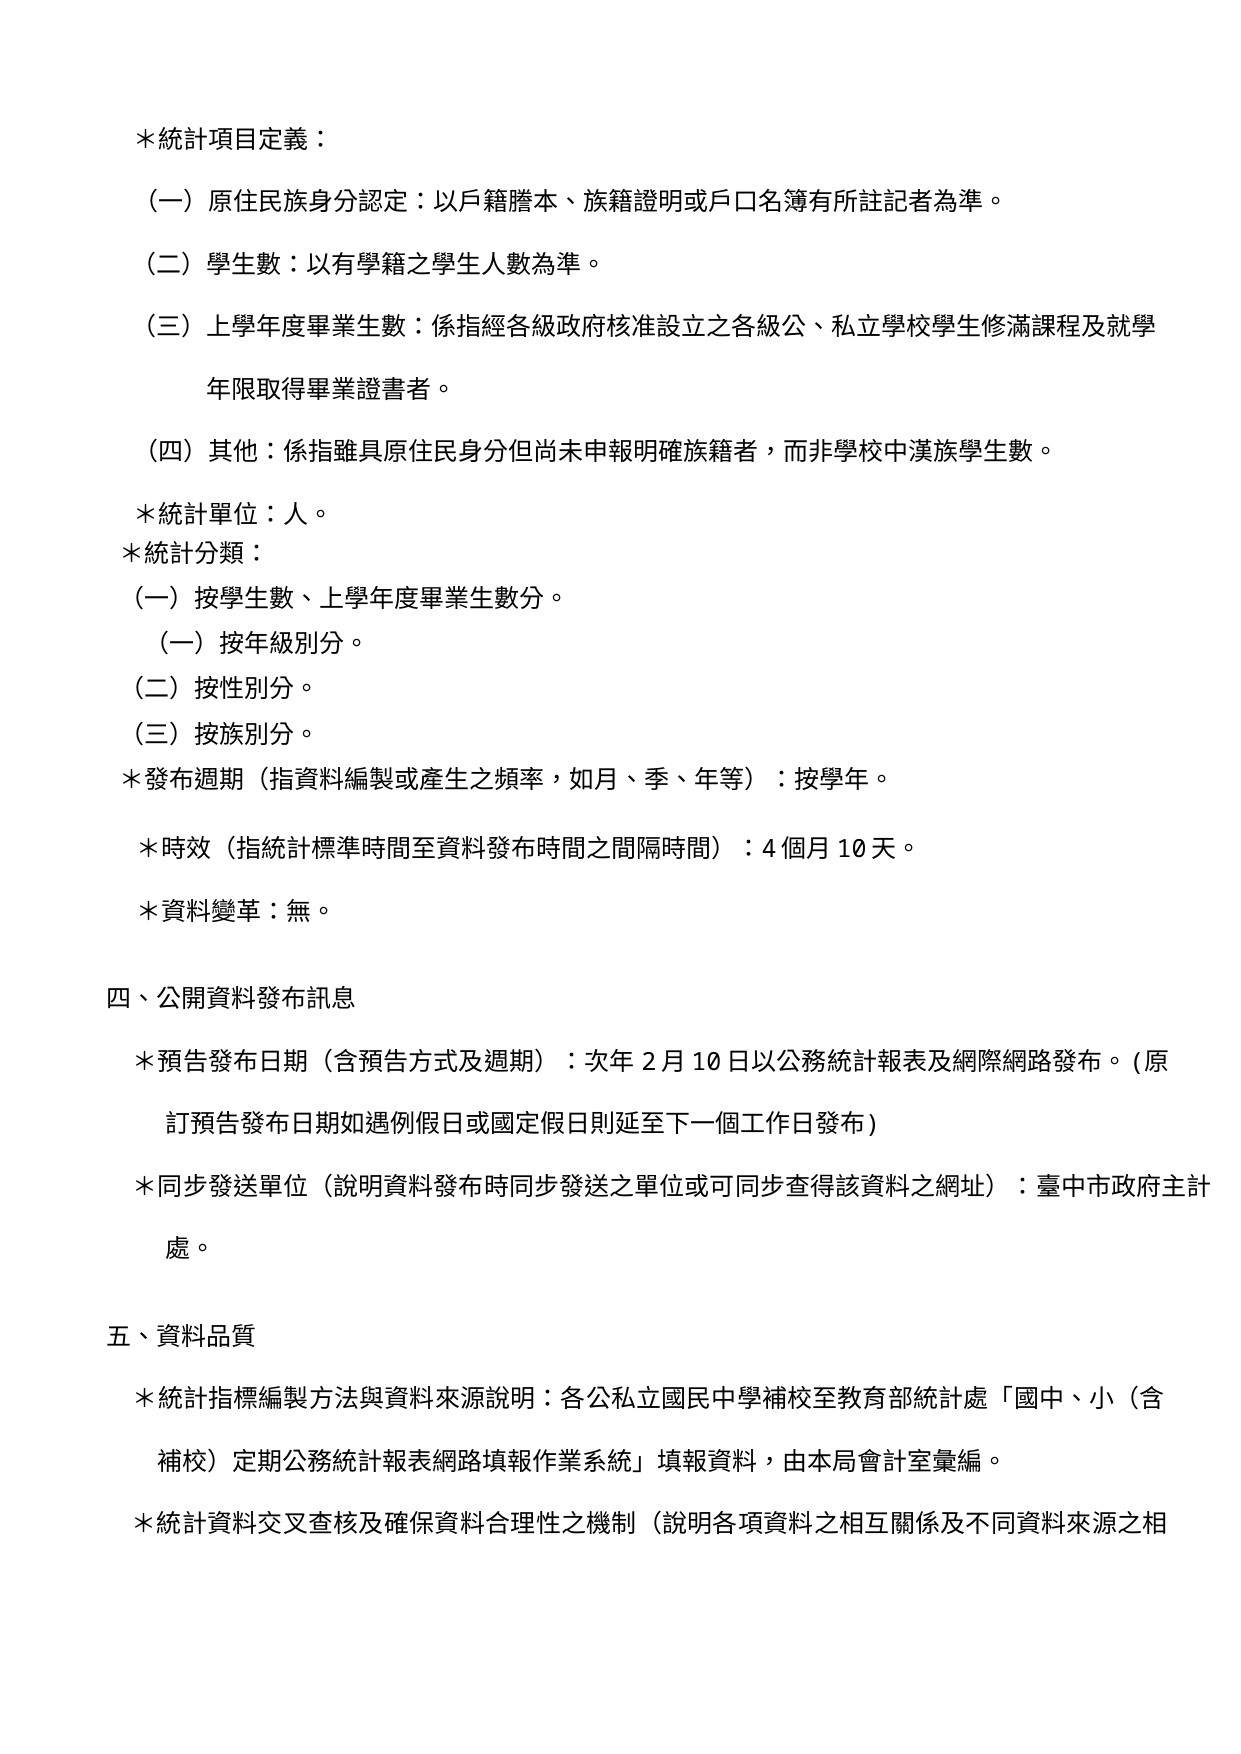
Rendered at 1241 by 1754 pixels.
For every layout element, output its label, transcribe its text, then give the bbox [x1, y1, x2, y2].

text （三）上學年度畢業生數：係指經各級政府核准設立之各級公、私立學校學生修滿課程及就學年限取得畢業證書者。 [131, 283, 1169, 408]
text ＊時效（指統計標準時間至資料發布時間之間隔時間）：4個月10天。 [106, 805, 1169, 867]
text ＊發布週期（指資料編製或產生之頻率，如月、季、年等）：按學年。 [106, 759, 1169, 796]
text （一）原住民族身分認定：以戶籍謄本、族籍證明或戶口名簿有所註記者為準。 [133, 158, 1169, 221]
text ＊統計分類： [106, 533, 1169, 569]
text ＊統計指標編製方法與資料來源說明：各公私立國民中學補校至教育部統計處「國中、小（含補校）定期公務統計報表網路填報作業系統」填報資料，由本局會計室彙編。 [133, 1355, 1169, 1480]
text ＊同步發送單位（說明資料發布時同步發送之單位或可同步查得該資料之網址）：臺中市政府主計處。 [133, 1142, 1214, 1267]
text ＊統計單位：人。 [133, 471, 1169, 533]
text ＊統計資料交叉查核及確保資料合理性之機制（說明各項資料之相互關係及不同資料來源之相 [131, 1480, 1169, 1542]
text （二）學生數：以有學籍之學生人數為準。 [131, 221, 1169, 283]
text ＊統計項目定義： [133, 96, 1169, 158]
text （一）按年級別分。 [106, 624, 1169, 660]
text ＊資料變革：無。 [106, 867, 1169, 930]
text （二）按性別分。 [106, 669, 1169, 705]
text ＊預告發布日期（含預告方式及週期）：次年2月10日以公務統計報表及網際網路發布。(原訂預告發布日期如遇例假日或國定假日則延至下一個工作日發布) [133, 1017, 1169, 1142]
text 五、資料品質 [106, 1292, 1169, 1355]
text （三）按族別分。 [106, 714, 1169, 751]
text （一）按學生數、上學年度畢業生數分。 [106, 578, 1169, 614]
text 四、公開資料發布訊息 [106, 955, 1169, 1017]
text （四）其他：係指雖具原住民身分但尚未申報明確族籍者，而非學校中漢族學生數。 [133, 408, 1169, 471]
